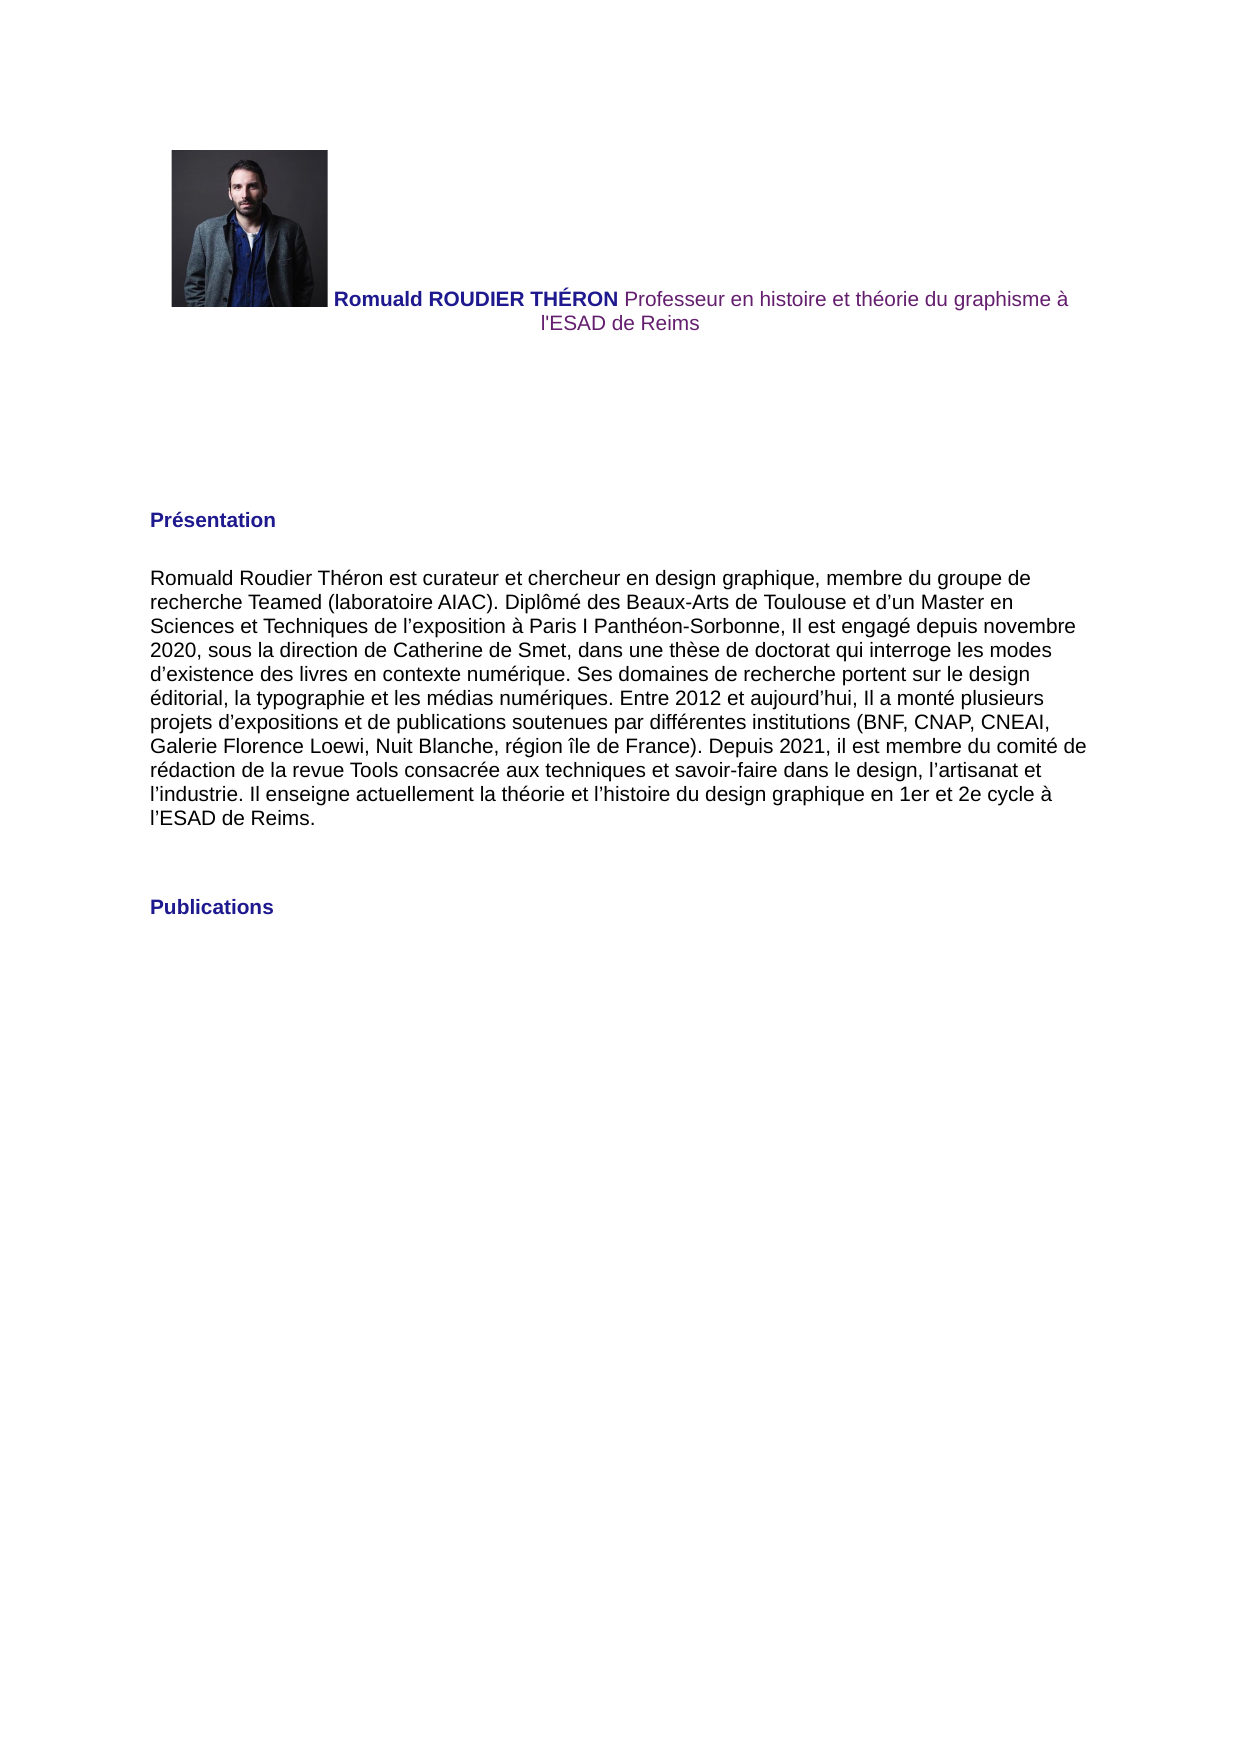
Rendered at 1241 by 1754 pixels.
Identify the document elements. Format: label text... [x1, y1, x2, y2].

subtitle Publications [150, 895, 1090, 919]
subtitle Présentation [150, 507, 1090, 531]
text Romuald Roudier Théron est curateur et chercheur en design graphique, membre du groupe de recherche Teamed (laboratoire AIAC). Diplômé des Beaux-Arts de Toulouse et d’un Master en Sciences et Techniques de l’exposition à Paris I Panthéon-Sorbonne, Il est engagé depuis novembre 2020, sous la direction de Catherine de Smet, dans une thèse de doctorat qui interroge les modes d’existence des livres en contexte numérique. Ses domaines de recherche portent sur le design éditorial, la typographie et les médias numériques. Entre 2012 et aujourd’hui, Il a monté plusieurs projets d’expositions et de publications soutenues par différentes institutions (BNF, CNAP, CNEAI, Galerie Florence Loewi, Nuit Blanche, région île de France). Depuis 2021, il est membre du comité de rédaction de la revue Tools consacrée aux techniques et savoir-faire dans le design, l’artisanat et l’industrie. Il enseigne actuellement la théorie et l’histoire du design graphique en 1er et 2e cycle à l’ESAD de Reims. [150, 566, 1090, 829]
subtitle Romuald ROUDIER THÉRON Professeur en histoire et théorie du graphisme à l'ESAD de Reims [150, 150, 1090, 334]
picture [171, 150, 328, 307]
